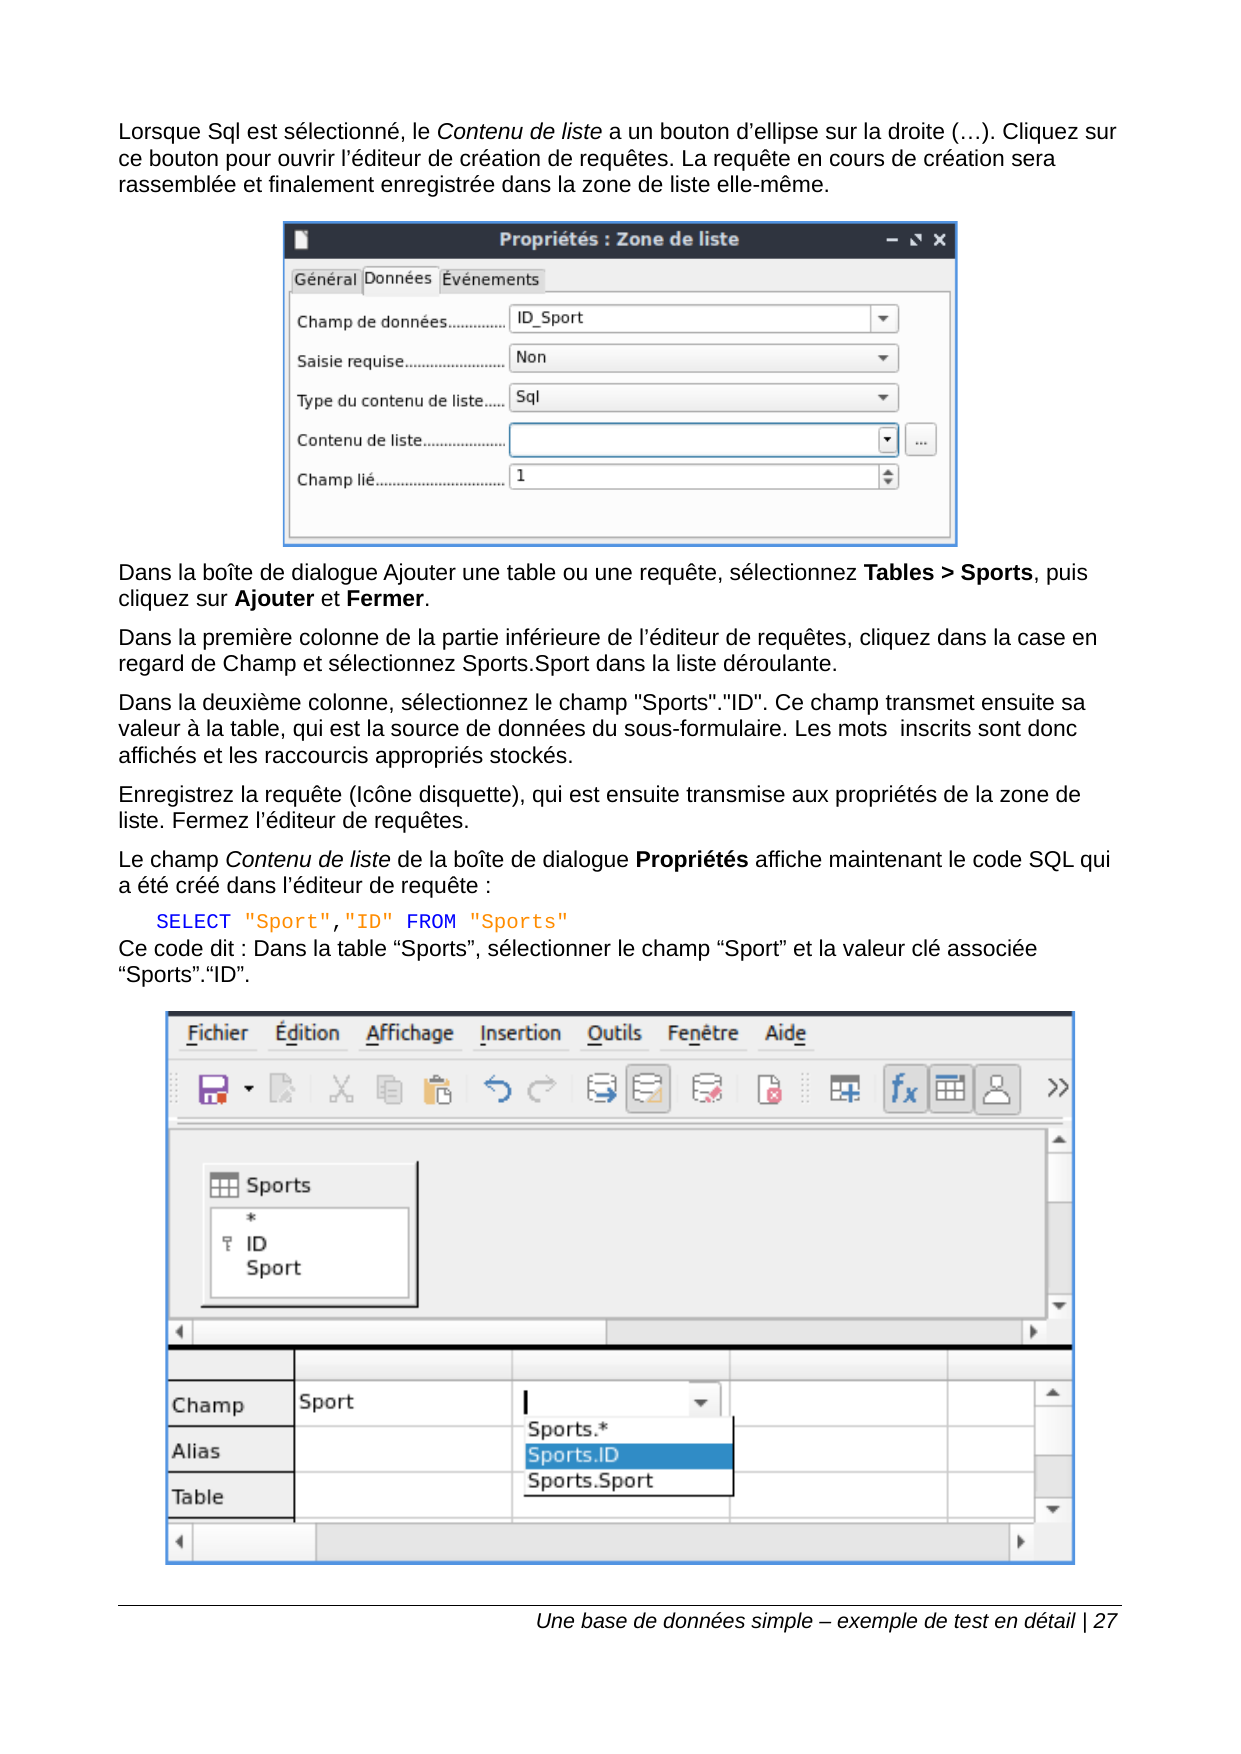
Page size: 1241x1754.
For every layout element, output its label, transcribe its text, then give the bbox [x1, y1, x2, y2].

text Lorsque Sql est sélectionné, le Contenu de liste a un bouton d’ellipse sur la droite (…). Cliquez sur ce bouton pour ouvrir l’éditeur de création de requêtes. La requête en cours de création sera rassemblée et finalement enregistrée dans la zone de liste elle-même. [118, 118, 1122, 197]
text SELECT "Sport","ID" FROM "Sports" [156, 911, 1122, 934]
text Enregistrez la requête (Icône disquette), qui est ensuite transmise aux propriétés de la zone de liste. Fermez l’éditeur de requêtes. [118, 781, 1122, 833]
text Le champ Contenu de liste de la boîte de dialogue Propriétés affiche maintenant le code SQL qui a été créé dans l’éditeur de requête : [118, 846, 1122, 898]
picture [165, 1011, 1075, 1565]
text Dans la première colonne de la partie inférieure de l’éditeur de requêtes, cliquez dans la case en regard de Champ et sélectionnez Sports.Sport dans la liste déroulante. [118, 624, 1122, 676]
text Dans la deuxième colonne, sélectionnez le champ "Sports"."ID". Ce champ transmet ensuite sa valeur à la table, qui est la source de données du sous-formulaire. Les mots inscrits sont donc affichés et les raccourcis appropriés stockés. [118, 689, 1122, 768]
text Ce code dit : Dans la table “Sports”, sélectionner le champ “Sport” et la valeur clé associée “Sports”.“ID”. [118, 934, 1122, 987]
text Dans la boîte de dialogue Ajouter une table ou une requête, sélectionnez Tables > Sports, puis cliquez sur Ajouter et Fermer. [118, 558, 1122, 611]
